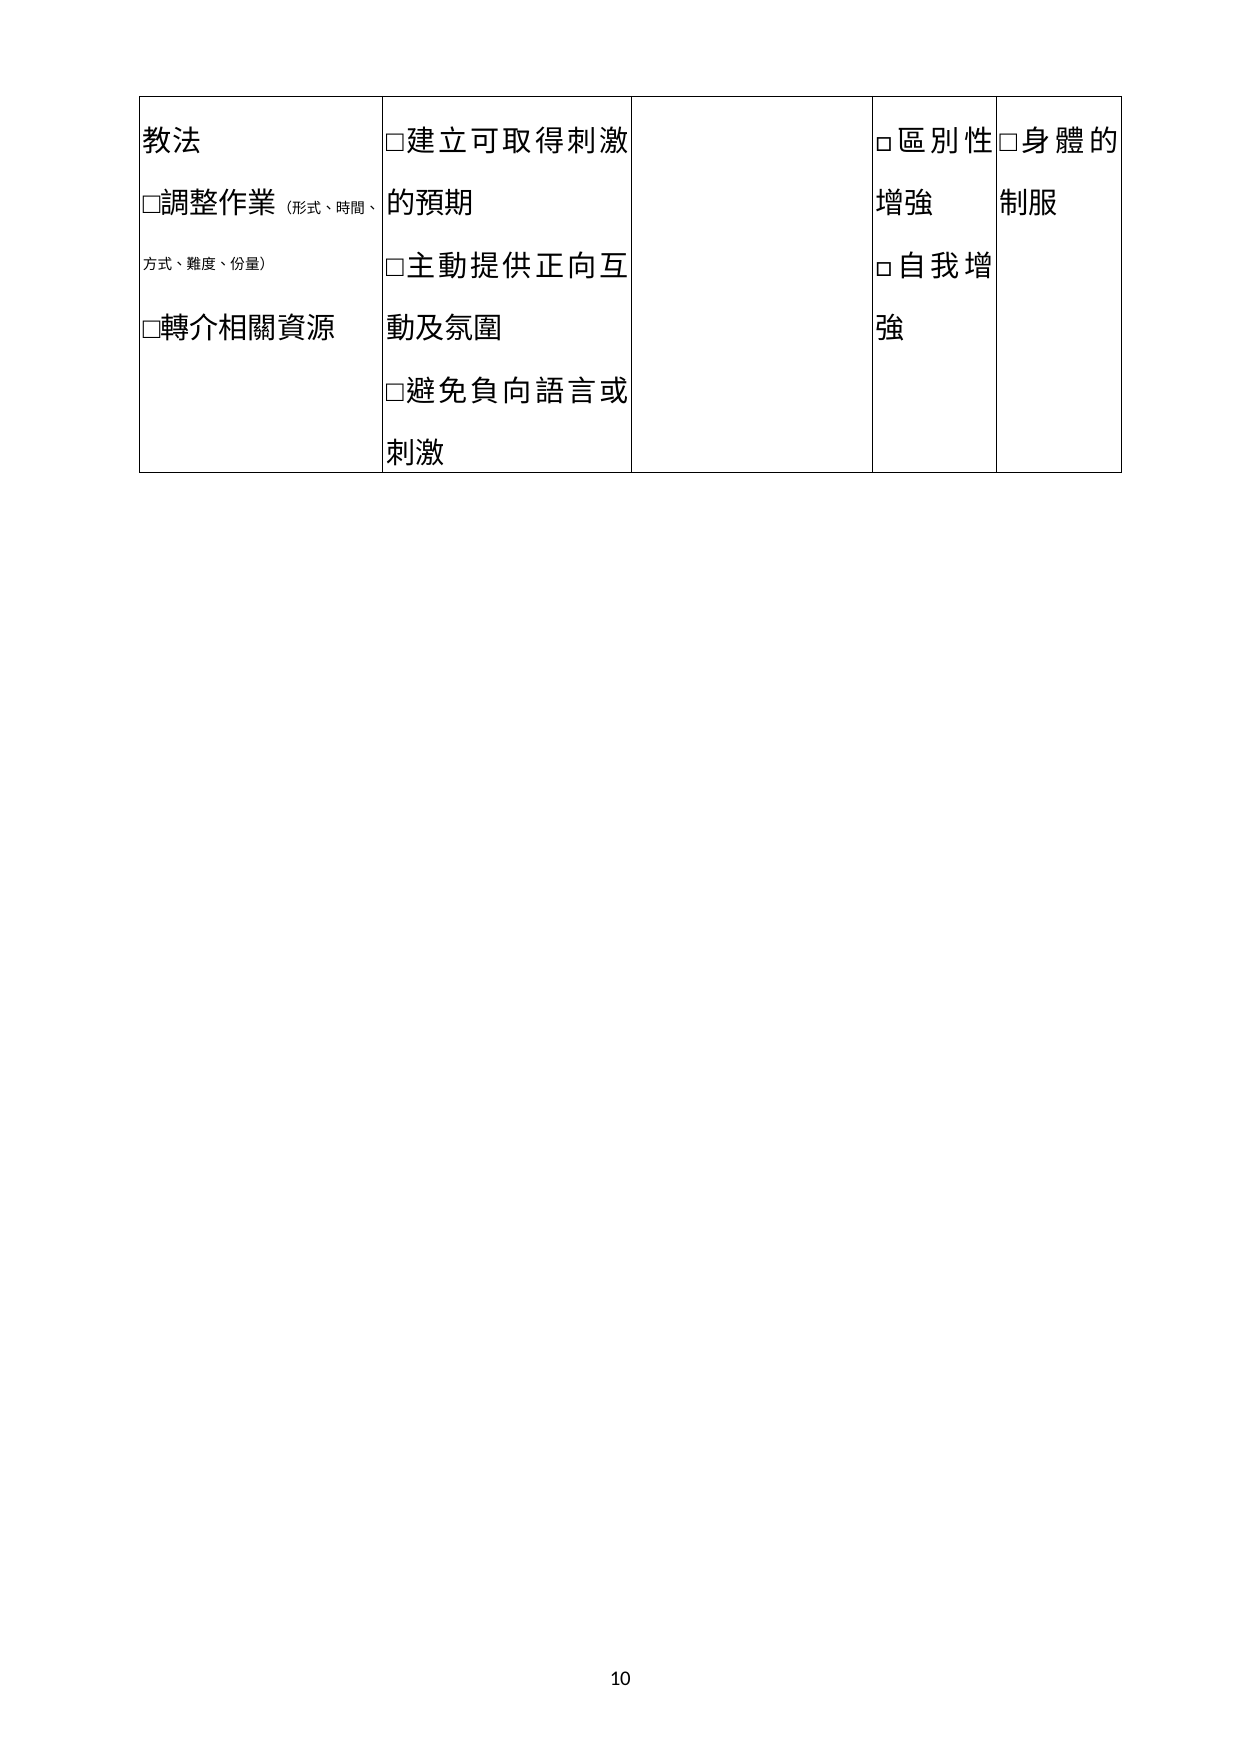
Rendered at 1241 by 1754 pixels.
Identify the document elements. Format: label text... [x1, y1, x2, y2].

table_cell □區別性增強 □自我增強 [873, 97, 996, 472]
table_cell 教法 □調整作業（形式、時間、方式、難度、份量） □轉介相關資源 [140, 97, 382, 472]
table_cell □建立可取得刺激的預期 □主動提供正向互動及氛圍 □避免負向語言或刺激 [383, 97, 631, 472]
table_cell [632, 97, 872, 472]
table_cell □身體的制服 [997, 97, 1121, 472]
